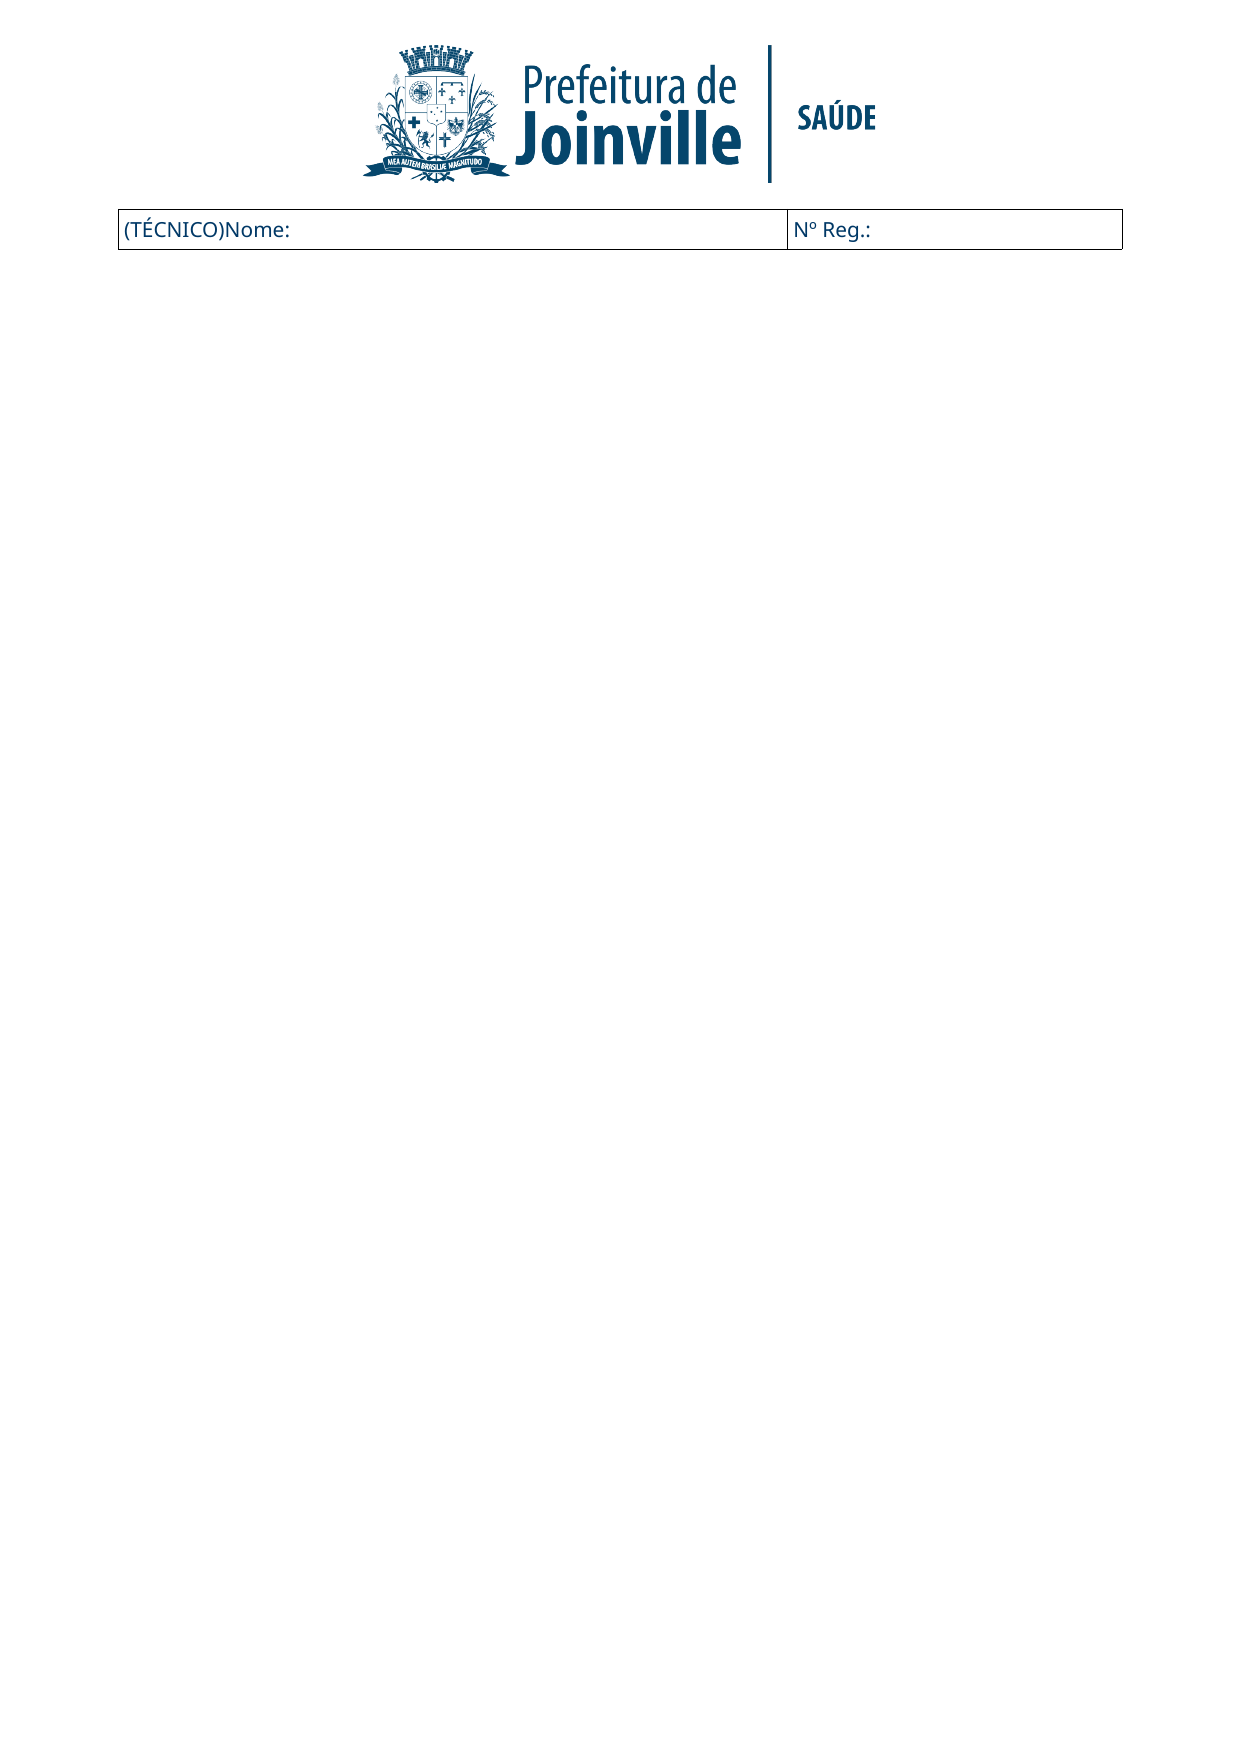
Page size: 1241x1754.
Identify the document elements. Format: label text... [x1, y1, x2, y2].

picture [362, 45, 876, 183]
table_cell Nº Reg.: [788, 210, 1122, 249]
table_cell (TÉCNICO)Nome: [119, 210, 787, 249]
